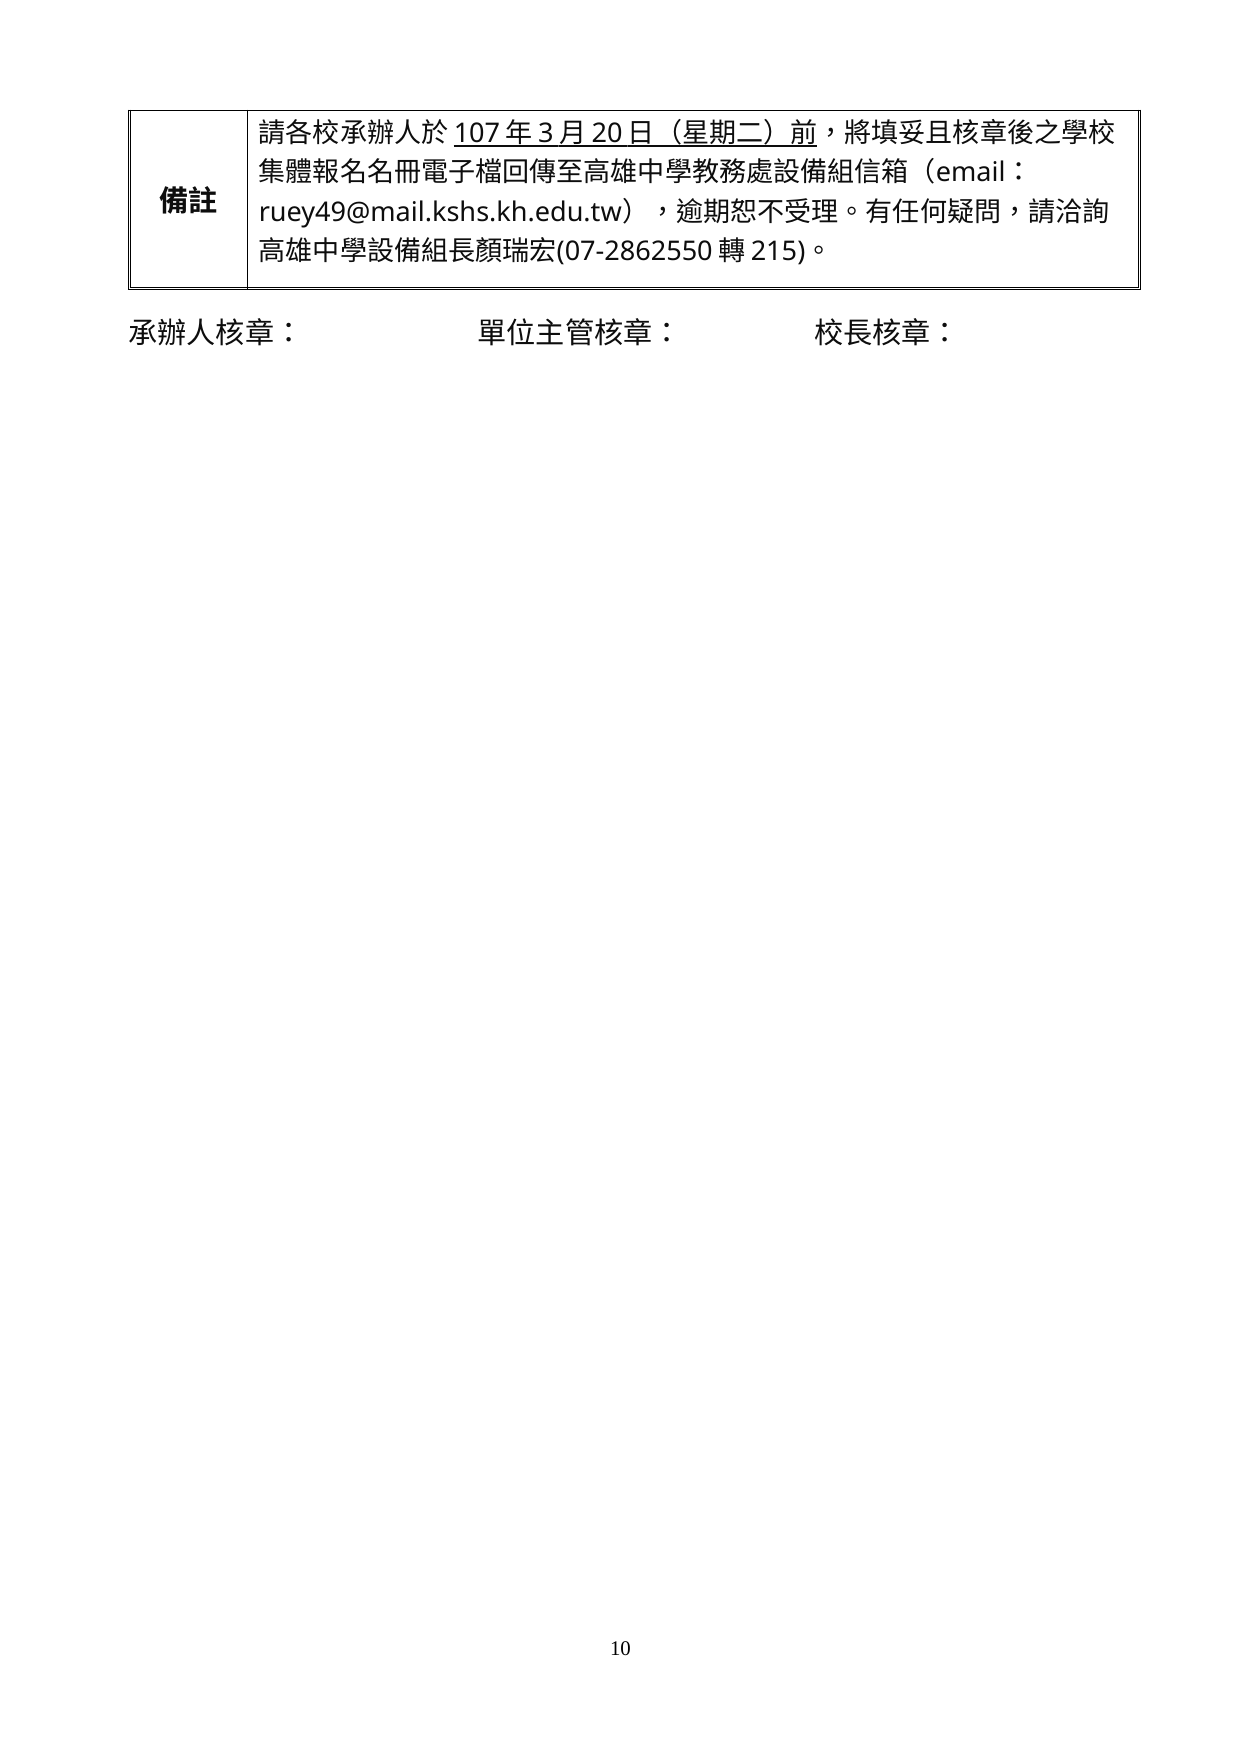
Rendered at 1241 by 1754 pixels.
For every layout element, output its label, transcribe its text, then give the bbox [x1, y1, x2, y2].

table_cell 備註 [131, 111, 247, 287]
table_cell 承辦人核章： [129, 290, 466, 351]
table_cell 請各校承辦人於107年3月20日（星期二）前，將填妥且核章後之學校集體報名名冊電子檔回傳至高雄中學教務處設備組信箱（email：ruey49@mail.kshs.kh.edu.tw），逾期恕不受理。有任何疑問，請洽詢高雄中學設備組長顏瑞宏(07-2862550轉215)。 [248, 111, 1138, 287]
table_cell 單位主管核章： [466, 290, 803, 351]
table_cell 校長核章： [803, 290, 1139, 351]
